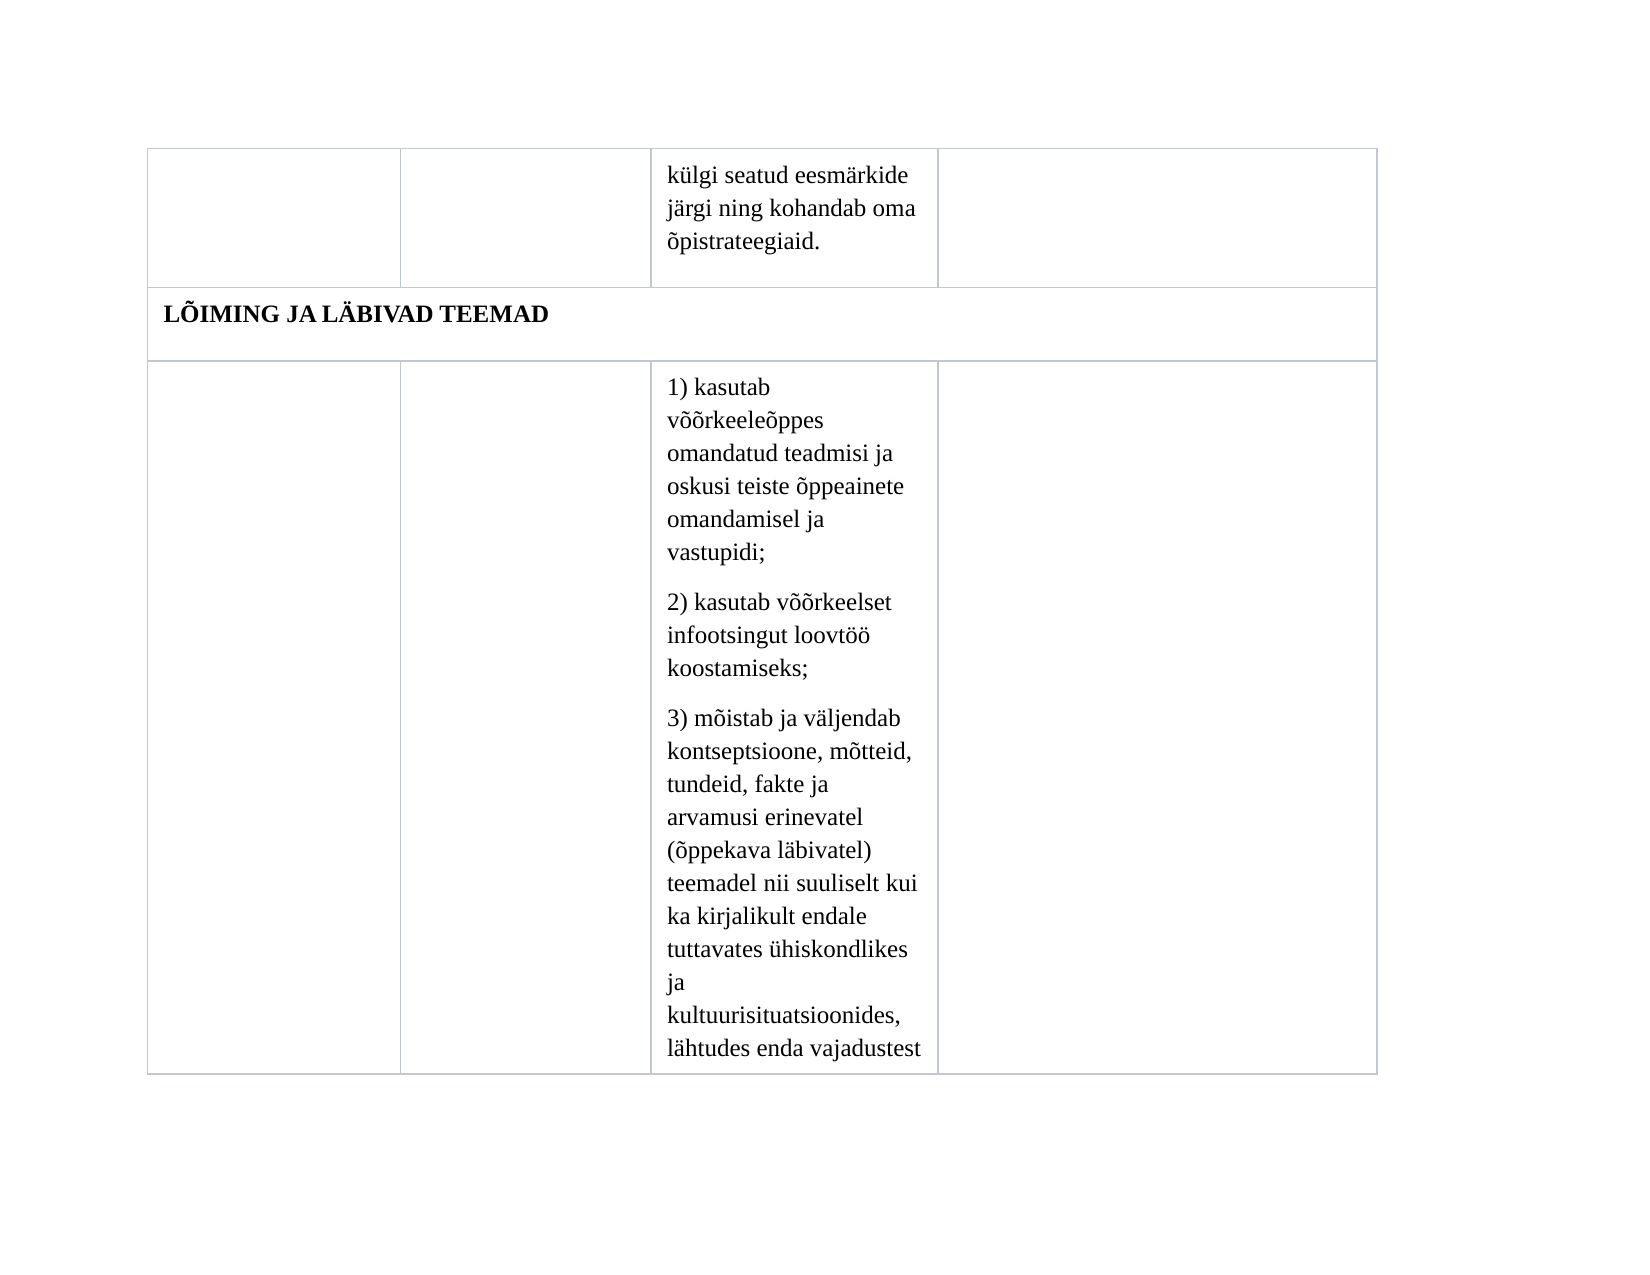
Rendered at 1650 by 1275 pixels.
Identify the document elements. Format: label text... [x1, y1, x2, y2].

table_cell 1) kasutab võõrkeeleõppes omandatud teadmisi ja oskusi teiste õppeainete omandamisel ja vastupidi; 2) kasutab võõrkeelset infootsingut loovtöö koostamiseks; 3) mõistab ja väljendab kontseptsioone, mõtteid, tundeid, fakte ja arvamusi erinevatel (õppekava läbivatel) teemadel nii suuliselt kui ka kirjalikult endale tuttavates ühiskondlikes ja kultuurisituatsioonides, lähtudes enda vajadustest [652, 362, 937, 1073]
table_cell [939, 149, 1376, 287]
table_cell [939, 362, 1376, 1073]
table_cell [148, 362, 400, 1073]
table_cell LÕIMING JA LÄBIVAD TEEMAD [148, 288, 1376, 360]
table_cell külgi seatud eesmärkide järgi ning kohandab oma õpistrateegiaid. [652, 149, 937, 287]
table_cell [148, 149, 400, 287]
table_cell [401, 362, 650, 1073]
table_cell [401, 149, 650, 287]
